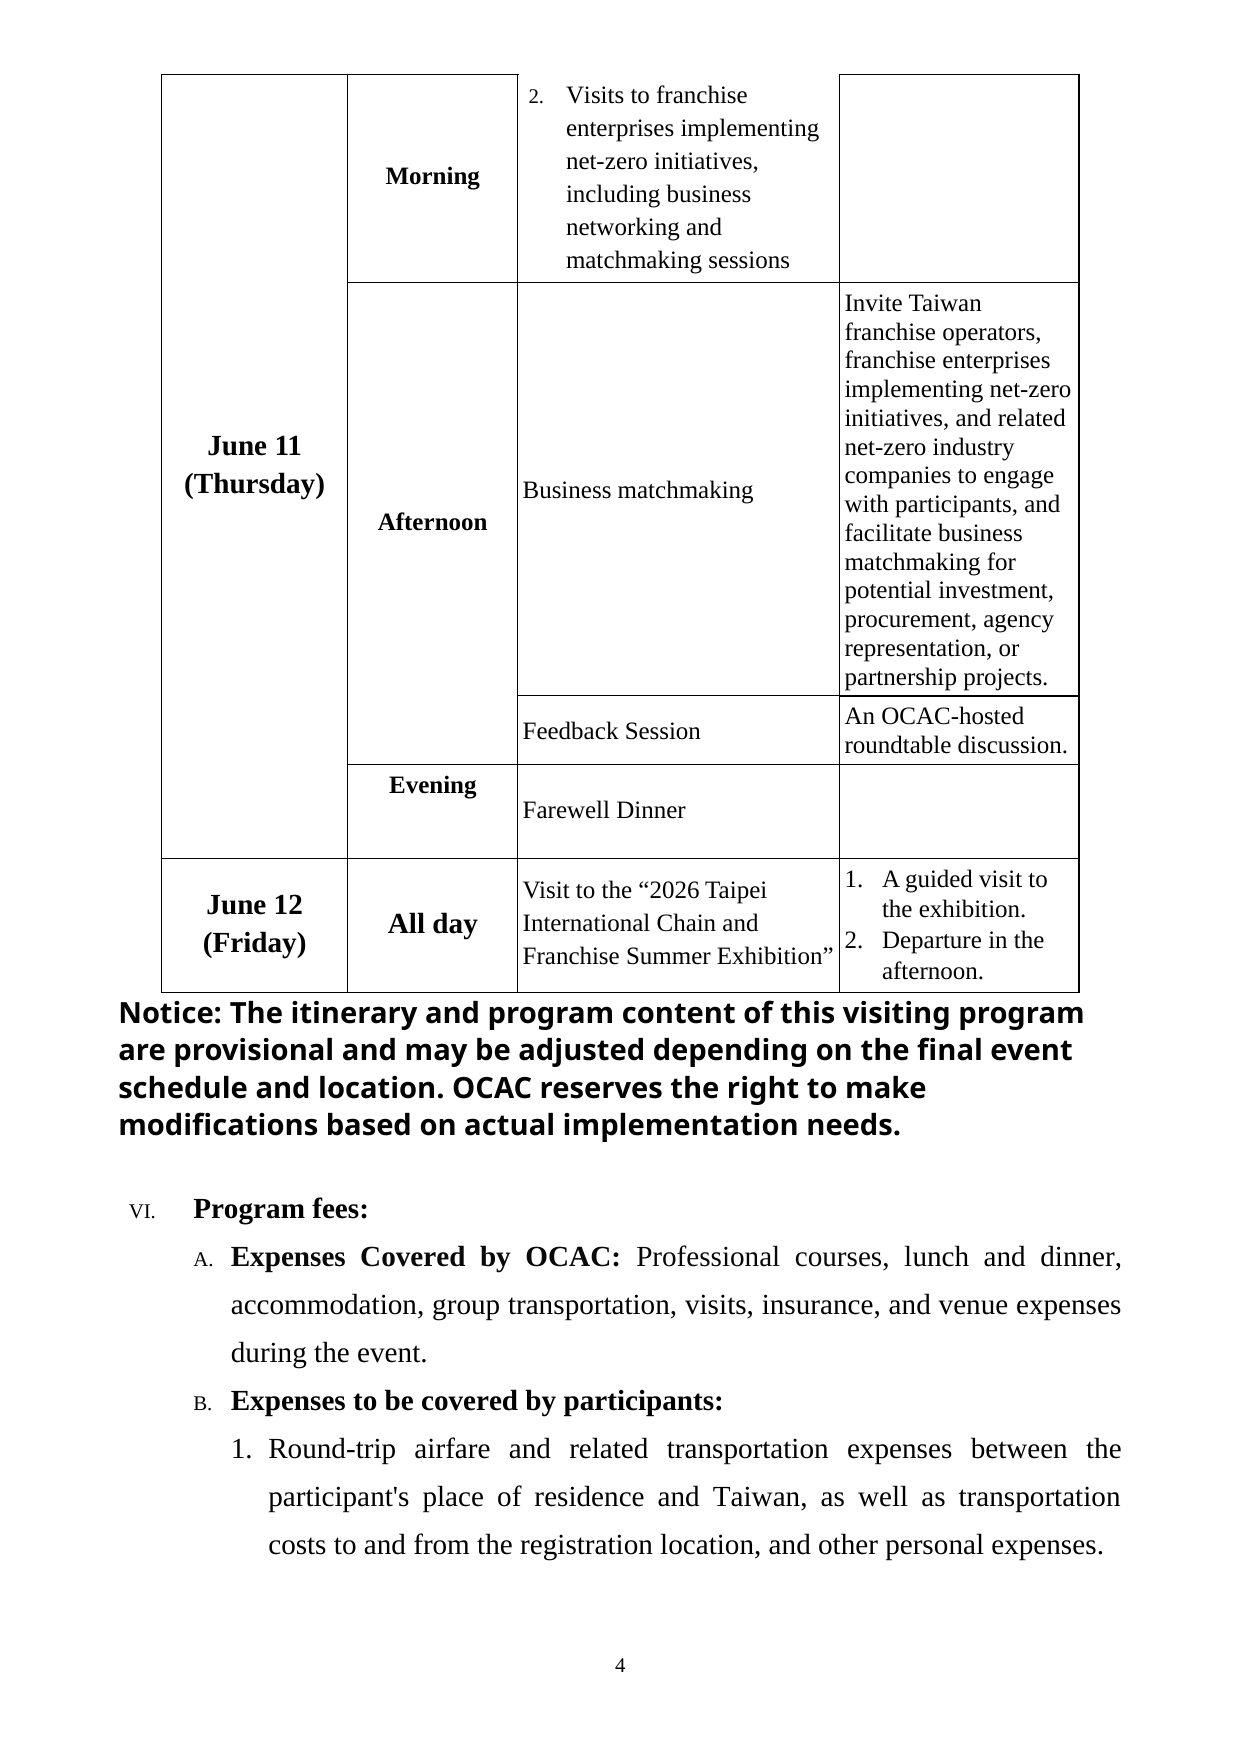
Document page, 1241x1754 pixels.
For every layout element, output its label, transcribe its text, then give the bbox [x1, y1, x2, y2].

list Expenses to be covered by participants: [193, 1372, 1122, 1420]
table_cell Morning [348, 75, 517, 282]
table_cell Business matchmaking [518, 283, 839, 695]
list Expenses Covered by OCAC: Professional courses, lunch and dinner, accommodation, group transportation, visits, insurance, and venue expenses during the event. [193, 1228, 1122, 1372]
table_cell Farewell Dinner [518, 765, 839, 858]
table_cell Evening [348, 765, 517, 858]
table_cell An OCAC-hosted roundtable discussion. [840, 697, 1078, 764]
table_cell Invite Taiwan franchise operators, franchise enterprises implementing net-zero initiatives, and related net-zero industry companies to engage with participants, and facilitate business matchmaking for potential investment, procurement, agency representation, or partnership projects. [840, 283, 1078, 695]
table_cell Afternoon [348, 283, 517, 764]
table_cell Courtesy visits to government agencies or institutions related to the franchise and net-zero industries Visits to franchise enterprises implementing net-zero initiatives, including business networking and matchmaking sessions [518, 74, 839, 282]
table_cell A guided visit to the exhibition. Departure in the afternoon. [840, 859, 1078, 991]
list Program fees: [156, 1181, 1122, 1228]
list Round-trip airfare and related transportation expenses between the participant's place of residence and Taiwan, as well as transportation costs to and from the registration location, and other personal expenses. [231, 1420, 1122, 1564]
table_cell [840, 765, 1078, 858]
table_cell All day [348, 859, 517, 991]
table_cell [840, 75, 1078, 282]
table_cell June 11 (Thursday) [162, 75, 347, 858]
table_cell Visit to the “2026 Taipei International Chain and Franchise Summer Exhibition” [518, 859, 839, 991]
table_cell June 12 (Friday) [162, 859, 347, 991]
text Notice: The itinerary and program content of this visiting program are provisional and may be adjusted depending on the final event schedule and location. OCAC reserves the right to make modifications based on actual implementation needs. [118, 993, 1122, 1143]
table_cell Feedback Session [518, 696, 839, 764]
